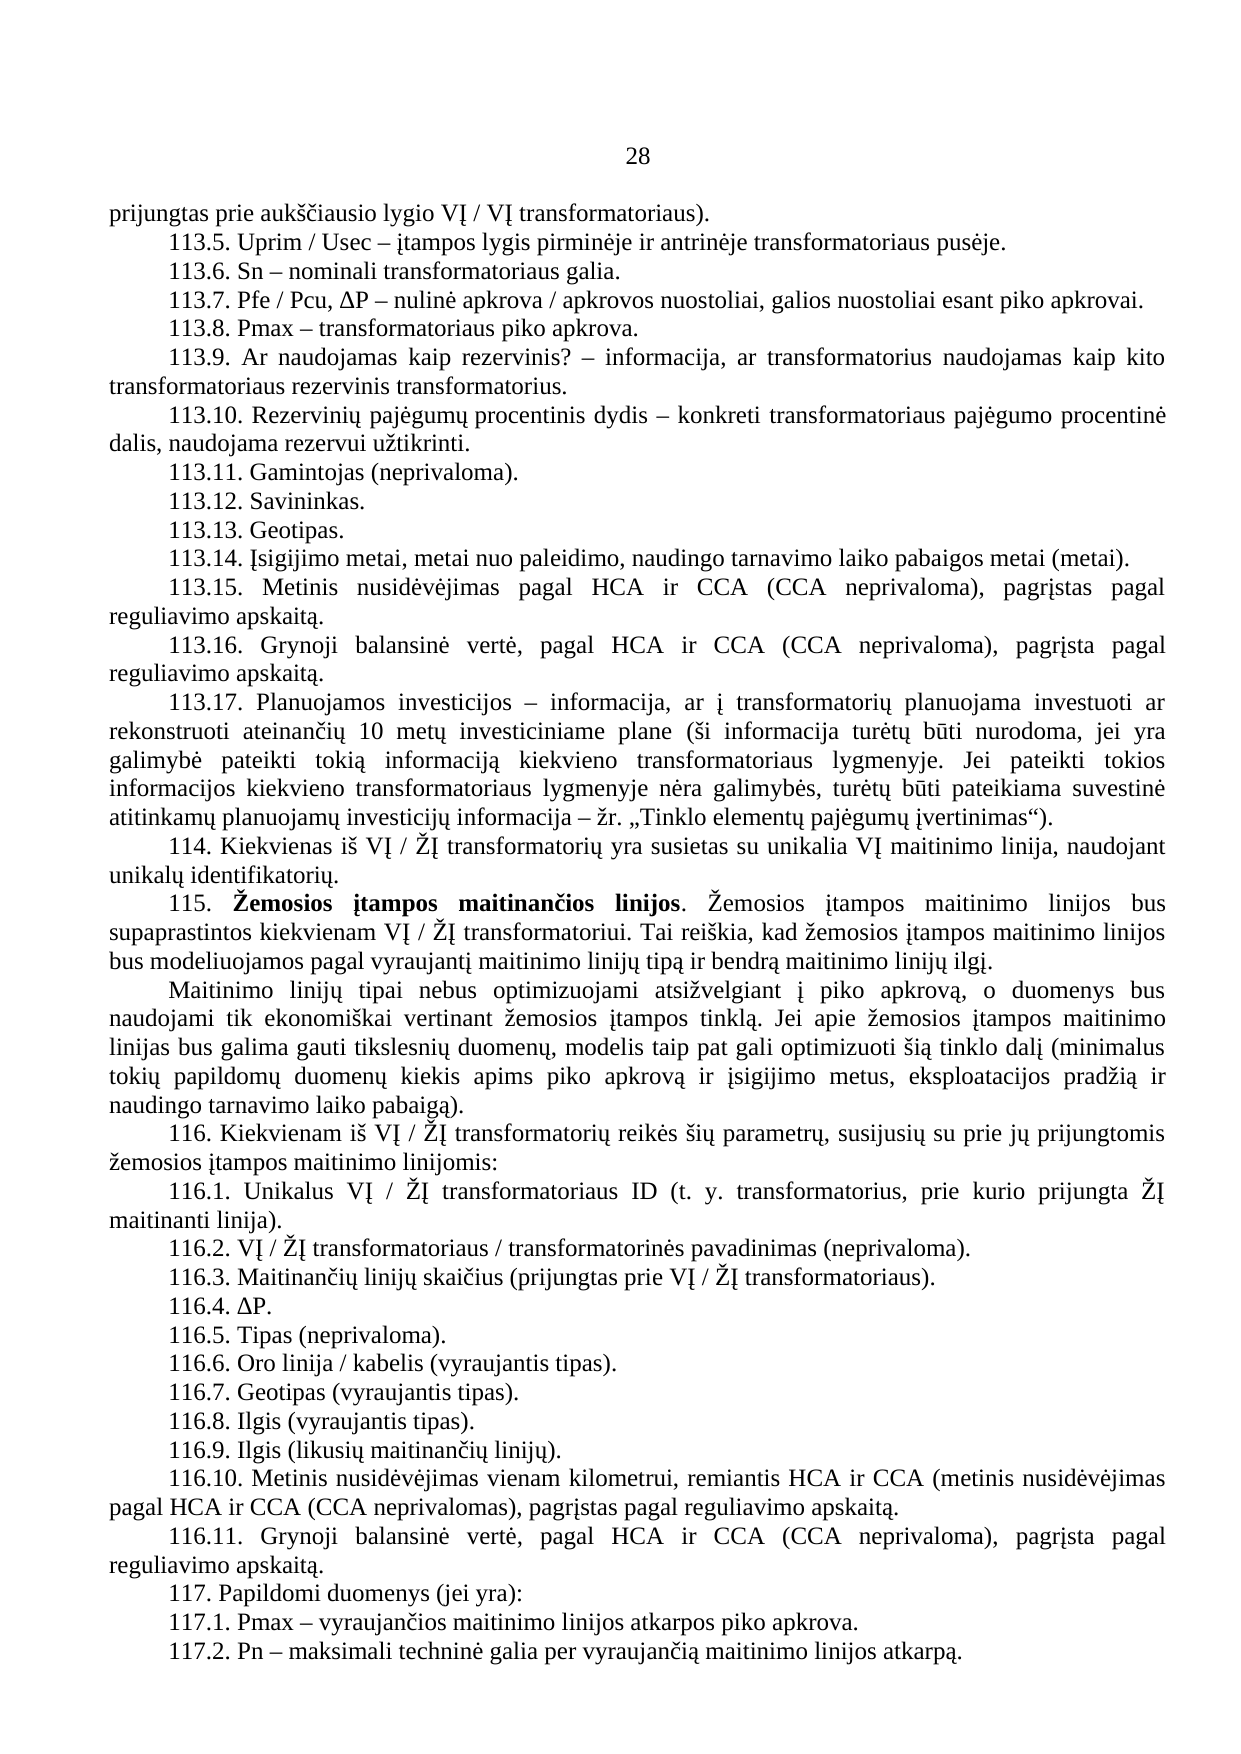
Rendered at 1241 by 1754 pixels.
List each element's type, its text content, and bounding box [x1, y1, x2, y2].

text 113.9. Ar naudojamas kaip rezervinis? ‒ informacija, ar transformatorius naudojamas kaip kito transformatoriaus rezervinis transformatorius. [109, 342, 1167, 400]
text 116. Kiekvienam iš VĮ / ŽĮ transformatorių reikės šių parametrų, susijusių su prie jų prijungtomis žemosios įtampos maitinimo linijomis: [109, 1118, 1167, 1176]
text 113.13. Geotipas. [109, 515, 1167, 543]
text 113.5. Uprim / Usec ‒ įtampos lygis pirminėje ir antrinėje transformatoriaus pusėje. [109, 227, 1167, 256]
text 113.14. Įsigijimo metai, metai nuo paleidimo, naudingo tarnavimo laiko pabaigos metai (metai). [109, 543, 1167, 572]
text 113.11. Gamintojas (neprivaloma). [109, 457, 1167, 486]
text 117.1. Pmax ‒ vyraujančios maitinimo linijos atkarpos piko apkrova. [109, 1607, 1167, 1636]
text 116.8. Ilgis (vyraujantis tipas). [109, 1406, 1167, 1435]
text 113.10. Rezervinių pajėgumų procentinis dydis ‒ konkreti transformatoriaus pajėgumo procentinė dalis, naudojama rezervui užtikrinti. [109, 400, 1167, 457]
text 117. Papildomi duomenys (jei yra): [109, 1578, 1167, 1607]
text 116.1. Unikalus VĮ / ŽĮ transformatoriaus ID (t. y. transformatorius, prie kurio prijungta ŽĮ maitinanti linija). [109, 1176, 1167, 1233]
text 117.2. Pn ‒ maksimali techninė galia per vyraujančią maitinimo linijos atkarpą. [109, 1636, 1167, 1665]
text 116.5. Tipas (neprivaloma). [109, 1320, 1167, 1348]
text 113.6. Sn ‒ nominali transformatoriaus galia. [109, 256, 1167, 285]
text 116.7. Geotipas (vyraujantis tipas). [109, 1377, 1167, 1406]
text prijungtas prie aukščiausio lygio VĮ / VĮ transformatoriaus). [109, 198, 1167, 227]
text 113.15. Metinis nusidėvėjimas pagal HCA ir CCA (CCA neprivaloma), pagrįstas pagal reguliavimo apskaitą. [109, 572, 1167, 630]
text 116.11. Grynoji balansinė vertė, pagal HCA ir CCA (CCA neprivaloma), pagrįsta pagal reguliavimo apskaitą. [109, 1521, 1167, 1578]
text 113.8. Pmax ‒ transformatoriaus piko apkrova. [109, 313, 1167, 342]
text 116.9. Ilgis (likusių maitinančių linijų). [109, 1435, 1167, 1463]
text 113.16. Grynoji balansinė vertė, pagal HCA ir CCA (CCA neprivaloma), pagrįsta pagal reguliavimo apskaitą. [109, 630, 1167, 687]
text 116.4. ∆P. [109, 1291, 1167, 1320]
text 113.12. Savininkas. [109, 486, 1167, 515]
text 114. Kiekvienas iš VĮ / ŽĮ transformatorių yra susietas su unikalia VĮ maitinimo linija, naudojant unikalų identifikatorių. [109, 831, 1167, 888]
text 116.2. VĮ / ŽĮ transformatoriaus / transformatorinės pavadinimas (neprivaloma). [109, 1233, 1167, 1262]
text 115. Žemosios įtampos maitinančios linijos. Žemosios įtampos maitinimo linijos bus supaprastintos kiekvienam VĮ / ŽĮ transformatoriui. Tai reiškia, kad žemosios įtampos maitinimo linijos bus modeliuojamos pagal vyraujantį maitinimo linijų tipą ir bendrą maitinimo linijų ilgį. [109, 888, 1167, 975]
text 113.17. Planuojamos investicijos – informacija, ar į transformatorių planuojama investuoti ar rekonstruoti ateinančių 10 metų investiciniame plane (ši informacija turėtų būti nurodoma, jei yra galimybė pateikti tokią informaciją kiekvieno transformatoriaus lygmenyje. Jei pateikti tokios informacijos kiekvieno transformatoriaus lygmenyje nėra galimybės, turėtų būti pateikiama suvestinė atitinkamų planuojamų investicijų informacija – žr. „Tinklo elementų pajėgumų įvertinimas“). [109, 687, 1167, 831]
text 116.10. Metinis nusidėvėjimas vienam kilometrui, remiantis HCA ir CCA (metinis nusidėvėjimas pagal HCA ir CCA (CCA neprivalomas), pagrįstas pagal reguliavimo apskaitą. [109, 1463, 1167, 1521]
text Maitinimo linijų tipai nebus optimizuojami atsižvelgiant į piko apkrovą, o duomenys bus naudojami tik ekonomiškai vertinant žemosios įtampos tinklą. Jei apie žemosios įtampos maitinimo linijas bus galima gauti tikslesnių duomenų, modelis taip pat gali optimizuoti šią tinklo dalį (minimalus tokių papildomų duomenų kiekis apims piko apkrovą ir įsigijimo metus, eksploatacijos pradžią ir naudingo tarnavimo laiko pabaigą). [109, 975, 1167, 1118]
text 116.6. Oro linija / kabelis (vyraujantis tipas). [109, 1348, 1167, 1377]
text 113.7. Pfe / Pcu, ∆P ‒ nulinė apkrova / apkrovos nuostoliai, galios nuostoliai esant piko apkrovai. [109, 285, 1167, 313]
text 116.3. Maitinančių linijų skaičius (prijungtas prie VĮ / ŽĮ transformatoriaus). [109, 1262, 1167, 1291]
